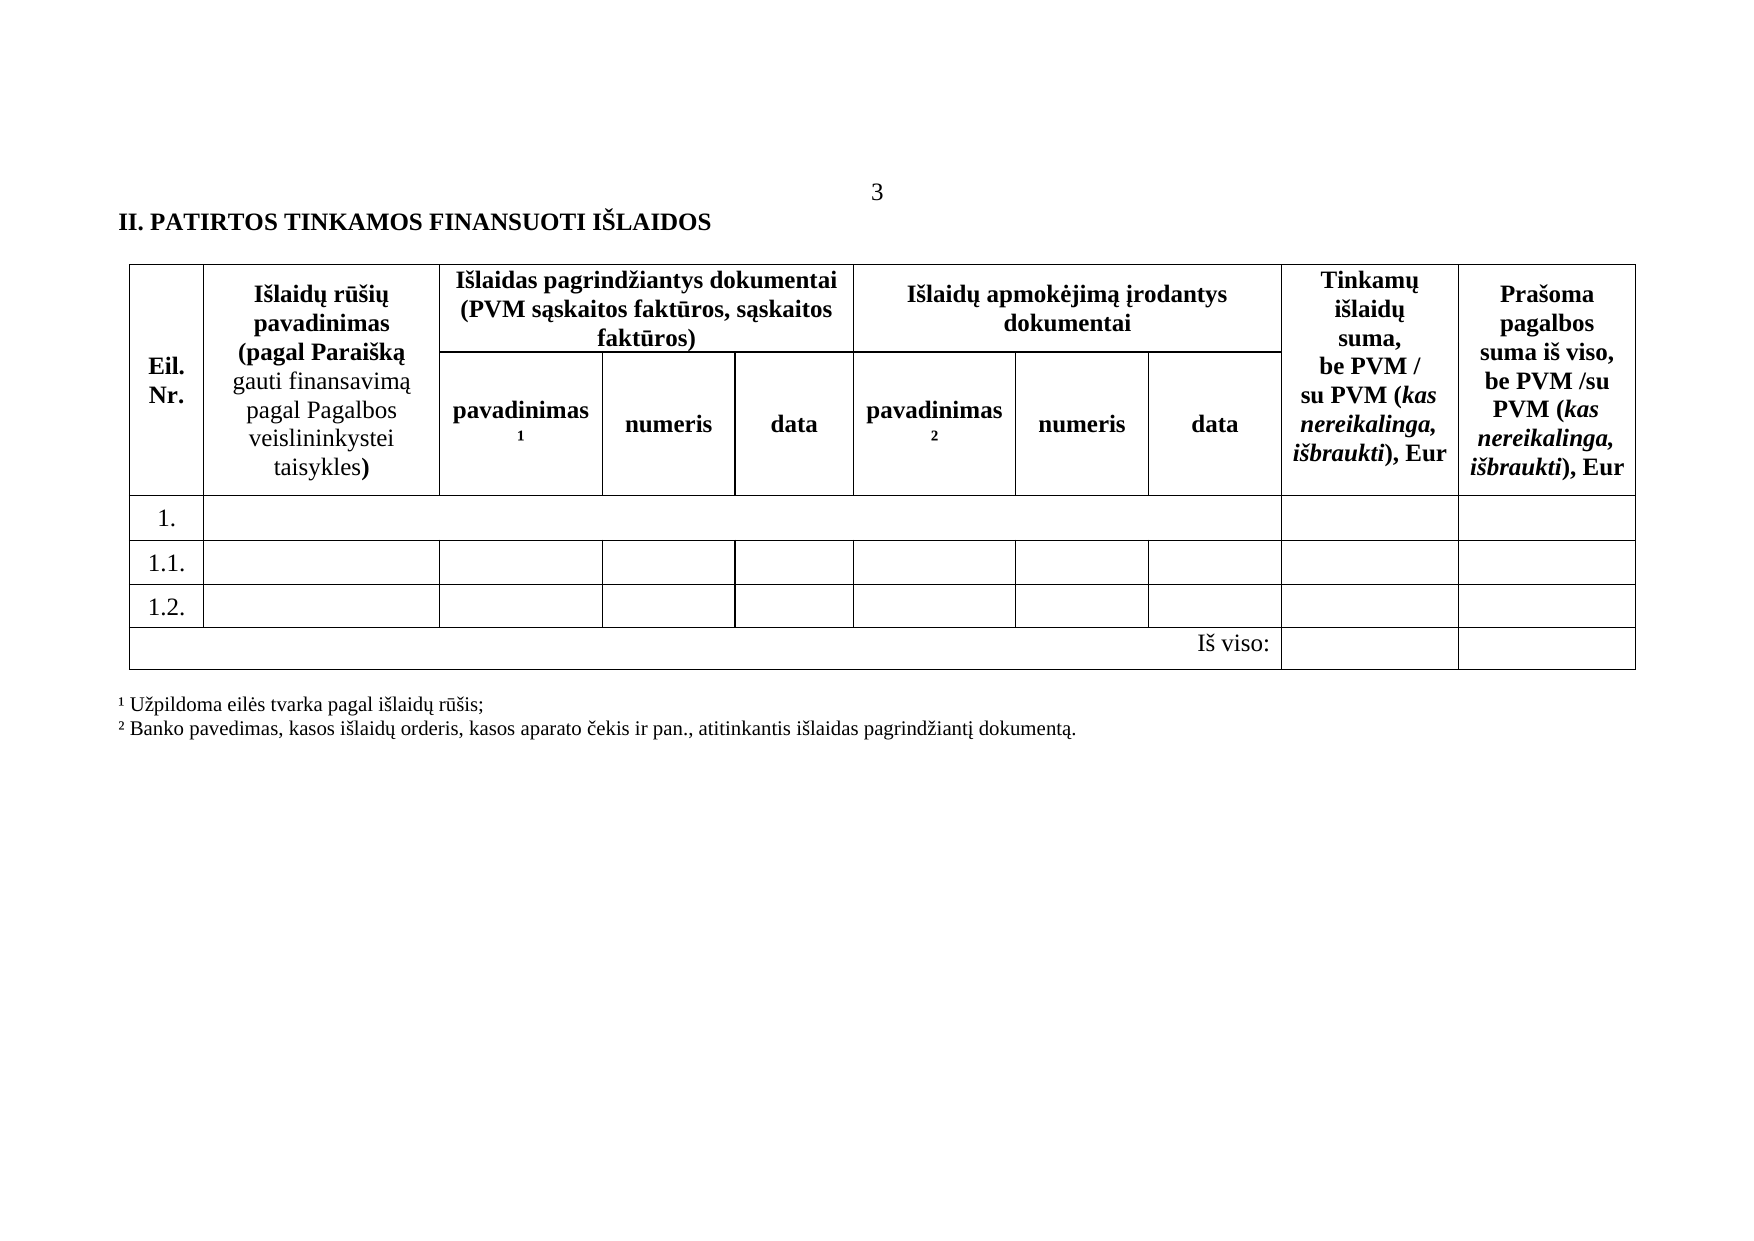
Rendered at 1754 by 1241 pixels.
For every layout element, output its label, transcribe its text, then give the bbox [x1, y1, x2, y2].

table_cell [1282, 496, 1458, 539]
table_cell numeris [603, 353, 734, 495]
table_header Išlaidas pagrindžiantys dokumentai (PVM sąskaitos faktūros, sąskaitos faktūros) [440, 265, 853, 351]
table_cell [1282, 541, 1458, 584]
table_cell [440, 541, 602, 584]
table_cell 1. [130, 496, 203, 539]
table_cell pavadinimas² [854, 353, 1015, 495]
table_cell [854, 541, 1015, 584]
table_cell [1282, 585, 1458, 627]
table_cell [603, 585, 734, 627]
table_cell [204, 541, 439, 584]
table_cell [854, 585, 1015, 627]
table_cell 1.1. [130, 541, 203, 584]
table_cell [1016, 585, 1148, 627]
table_cell [204, 585, 439, 627]
table_cell Iš viso: [130, 628, 1281, 669]
table_cell [1459, 541, 1635, 584]
table_header Eil. Nr. [130, 265, 203, 495]
table_cell [1149, 585, 1281, 627]
table_cell [736, 585, 853, 627]
text II. PATIRTOS TINKAMOS FINANSUOTI IŠLAIDOS [118, 207, 1636, 235]
table_cell [440, 585, 602, 627]
table_header Tinkamų išlaidų suma, be PVM / su PVM (kas nereikalinga, išbraukti), Eur [1282, 265, 1458, 495]
table_cell [1149, 541, 1281, 584]
table_cell numeris [1016, 353, 1148, 495]
table_cell [1459, 585, 1635, 627]
table_cell pavadinimas¹ [440, 353, 602, 495]
table_header Išlaidų apmokėjimą įrodantys dokumentai [854, 265, 1281, 351]
table_cell [1016, 541, 1148, 584]
table_cell [204, 496, 1281, 539]
table_cell data [736, 353, 853, 495]
table_cell 1.2. [130, 585, 203, 627]
text ¹ Užpildoma eilės tvarka pagal išlaidų rūšis; [118, 692, 1636, 716]
table_cell [1459, 496, 1635, 539]
table_cell [603, 541, 734, 584]
text ² Banko pavedimas, kasos išlaidų orderis, kasos aparato čekis ir pan., atitinkantis išlaidas pagrindžiantį dokumentą. [118, 716, 1636, 740]
table_header Išlaidų rūšių pavadinimas (pagal Paraišką gauti finansavimą pagal Pagalbos veislininkystei taisykles) [204, 265, 439, 495]
table_header Prašoma pagalbos suma iš viso, be PVM /su PVM (kas nereikalinga, išbraukti), Eur [1459, 265, 1635, 495]
table_cell [1282, 628, 1458, 669]
table_cell [1459, 628, 1635, 669]
table_cell [736, 541, 853, 584]
table_cell data [1149, 353, 1281, 495]
